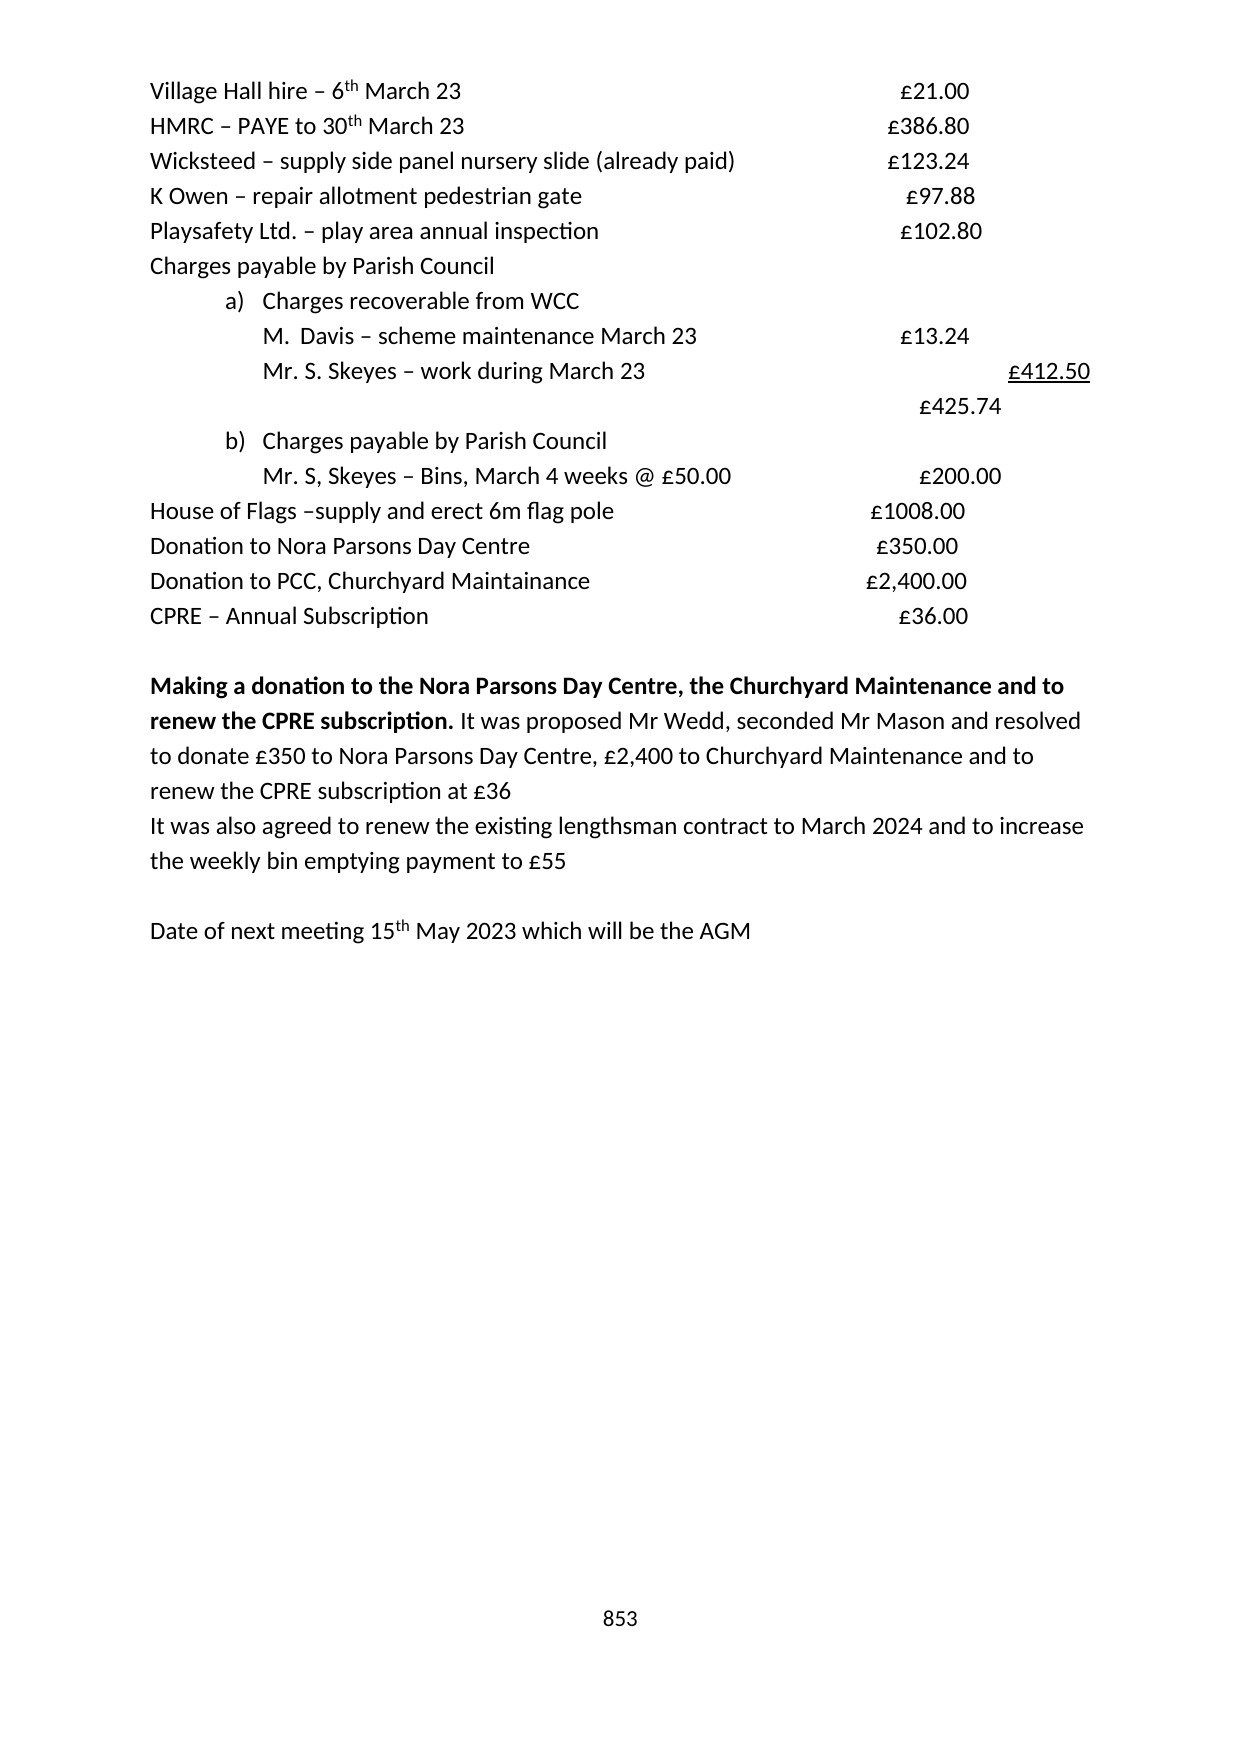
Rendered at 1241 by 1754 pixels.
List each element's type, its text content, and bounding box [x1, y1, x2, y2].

text House of Flags –supply and erect 6m flag pole £1008.00 [150, 495, 1090, 526]
list Charges recoverable from WCC [225, 285, 1090, 316]
list Davis – scheme maintenance March 23 £13.24 [262, 320, 1090, 351]
text Making a donation to the Nora Parsons Day Centre, the Churchyard Maintenance and to renew the CPRE subscription. It was proposed Mr Wedd, seconded Mr Mason and resolved to donate £350 to Nora Parsons Day Centre, £2,400 to Churchyard Maintenance and to renew the CPRE subscription at £36 [150, 670, 1090, 806]
text Mr. S. Skeyes – work during March 23 £412.50 £425.74 [262, 355, 1090, 421]
text Wicksteed – supply side panel nursery slide (already paid) £123.24 [150, 145, 1090, 176]
text Donation to Nora Parsons Day Centre £350.00 [150, 530, 1090, 561]
text HMRC – PAYE to 30th March 23 £386.80 [150, 110, 1090, 141]
text Charges payable by Parish Council [150, 250, 1090, 281]
text Playsafety Ltd. – play area annual inspection £102.80 [150, 215, 1090, 246]
list Charges payable by Parish Council [225, 425, 1090, 456]
text CPRE – Annual Subscription £36.00 [150, 600, 1090, 631]
text K Owen – repair allotment pedestrian gate £97.88 [150, 180, 1090, 211]
text Donation to PCC, Churchyard Maintainance £2,400.00 [150, 565, 1090, 596]
list Mr. S, Skeyes – Bins, March 4 weeks @ £50.00 £200.00 [262, 460, 1090, 491]
text It was also agreed to renew the existing lengthsman contract to March 2024 and to increase the weekly bin emptying payment to £55 [150, 810, 1090, 876]
text Date of next meeting 15th May 2023 which will be the AGM [150, 915, 1090, 946]
text Village Hall hire – 6th March 23 £21.00 [150, 75, 1090, 106]
